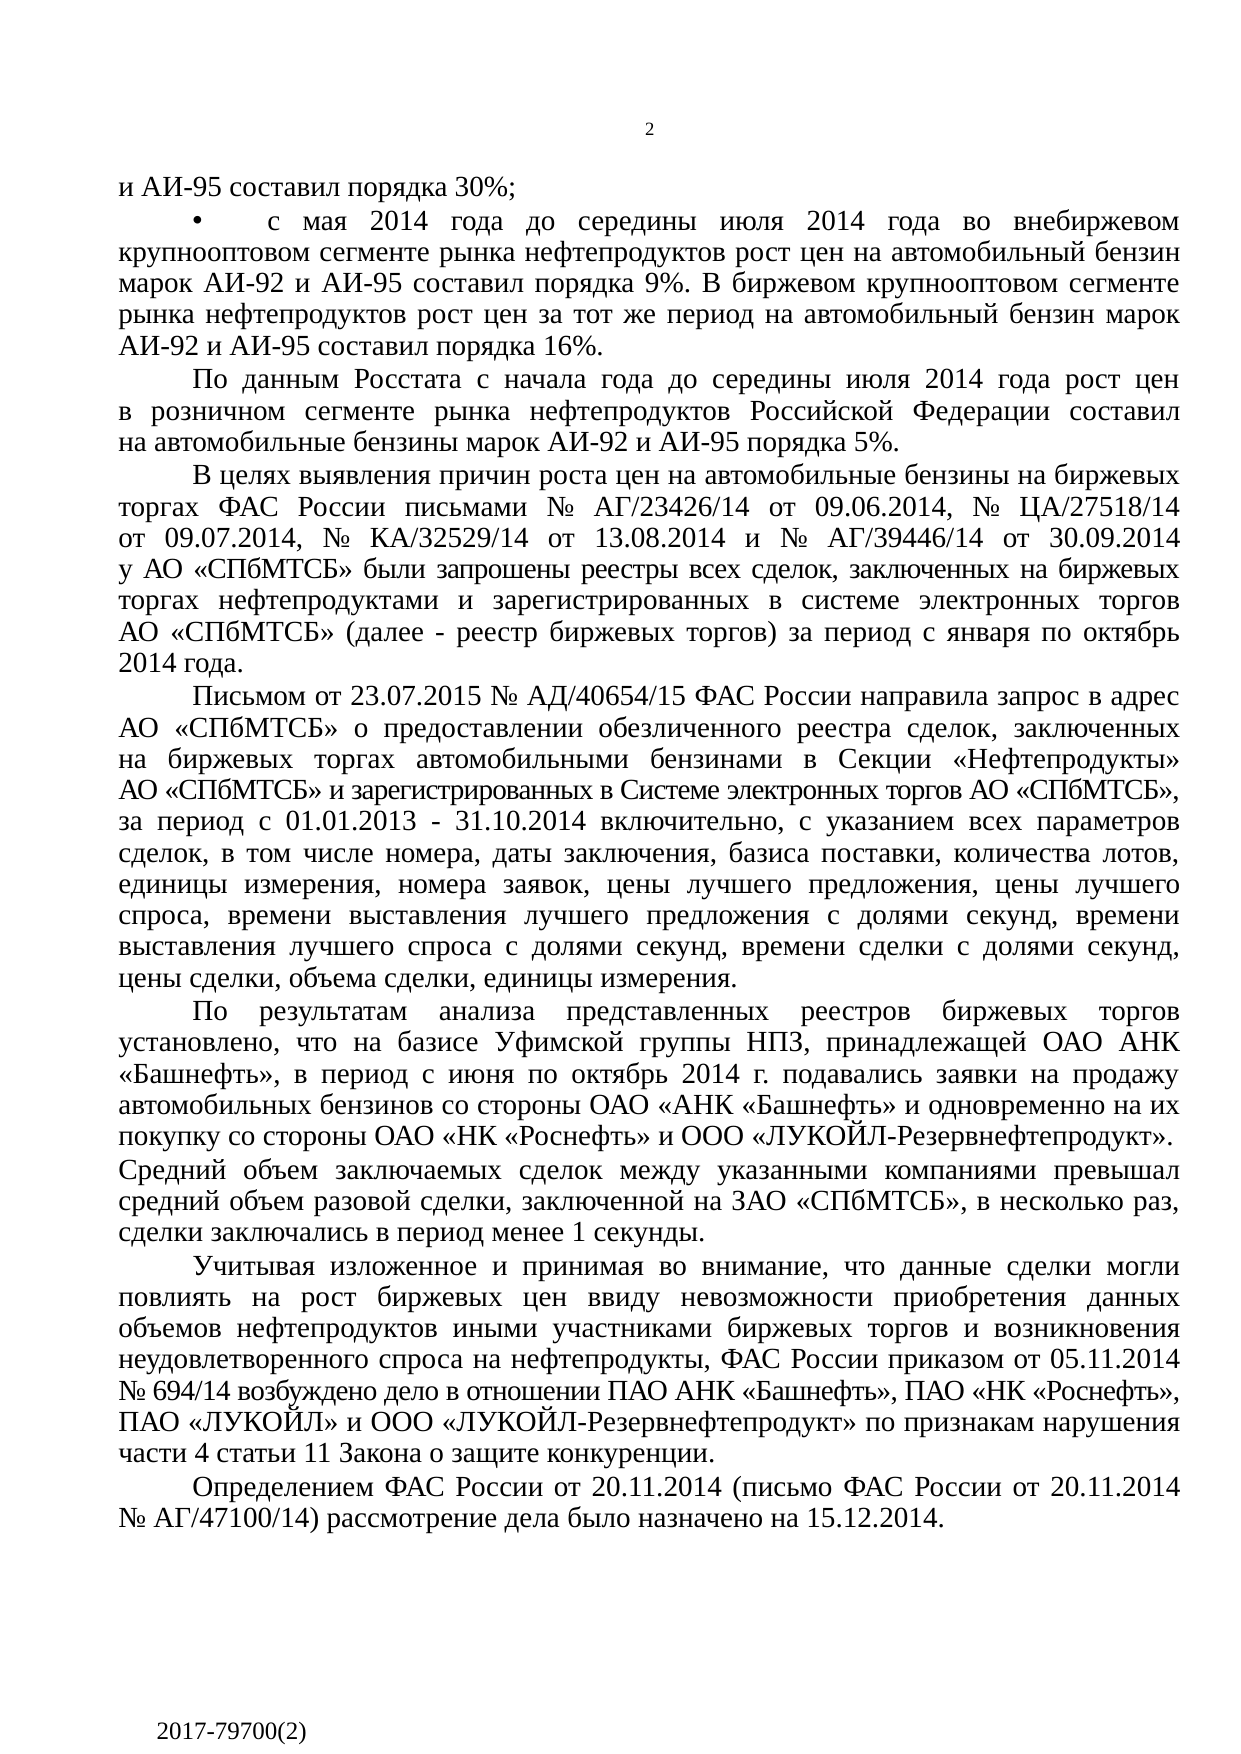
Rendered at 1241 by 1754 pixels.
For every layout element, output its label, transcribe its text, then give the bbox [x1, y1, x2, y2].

list с мая 2014 года до середины июля 2014 года во внебиржевом крупнооптовом сегменте рынка нефтепродуктов рост цен на автомобильный бензин марок АИ-92 и АИ-95 составил порядка 9%. В биржевом крупнооптовом сегменте рынка нефтепродуктов рост цен за тот же период на автомобильный бензин марок АИ-92 и АИ-95 составил порядка 16%. [118, 203, 1181, 361]
text По данным Росстата с начала года до середины июля 2014 года рост цен в розничном сегменте рынка нефтепродуктов Российской Федерации составил на автомобильные бензины марок АИ-92 и АИ-95 порядка 5%. [118, 361, 1181, 457]
text Учитывая изложенное и принимая во внимание, что данные сделки могли повлиять на рост биржевых цен ввиду невозможности приобретения данных объемов нефтепродуктов иными участниками биржевых торгов и возникновения неудовлетворенного спроса на нефтепродукты, ФАС России приказом от 05.11.2014 № 694/14 возбуждено дело в отношении ПАО АНК «Башнефть», ПАО «НК «Роснефть», ПАО «ЛУКОЙЛ» и ООО «ЛУКОЙЛ-Резервнефтепродукт» по признакам нарушения части 4 статьи 11 Закона о защите конкуренции. [118, 1248, 1181, 1469]
text По результатам анализа представленных реестров биржевых торгов установлено, что на базисе Уфимской группы НПЗ, принадлежащей ОАО АНК «Башнефть», в период с июня по октябрь 2014 г. подавались заявки на продажу автомобильных бензинов со стороны ОАО «АНК «Башнефть» и одновременно на их покупку со стороны ОАО «НК «Роснефть» и ООО «ЛУКОЙЛ-Резервнефтепродукт». [118, 993, 1181, 1152]
text Определением ФАС России от 20.11.2014 (письмо ФАС России от 20.11.2014 № АГ/47100/14) рассмотрение дела было назначено на 15.12.2014. [118, 1469, 1181, 1534]
text Письмом от 23.07.2015 № АД/40654/15 ФАС России направила запрос в адрес АО «СПбМТСБ» о предоставлении обезличенного реестра сделок, заключенных на биржевых торгах автомобильными бензинами в Секции «Нефтепродукты» АО «СПбМТСБ» и зарегистрированных в Системе электронных торгов АО «СПбМТСБ», за период с 01.01.2013 - 31.10.2014 включительно, с указанием всех параметров сделок, в том числе номера, даты заключения, базиса поставки, количества лотов, единицы измерения, номера заявок, цены лучшего предложения, цены лучшего спроса, времени выставления лучшего предложения с долями секунд, времени выставления лучшего спроса с долями секунд, времени сделки с долями секунд, цены сделки, объема сделки, единицы измерения. [118, 678, 1181, 993]
list и АИ-95 составил порядка 30%; [118, 169, 1181, 203]
text В целях выявления причин роста цен на автомобильные бензины на биржевых торгах ФАС России письмами № АГ/23426/14 от 09.06.2014, № ЦА/27518/14 от 09.07.2014, № КА/32529/14 от 13.08.2014 и № АГ/39446/14 от 30.09.2014 у АО «СПбМТСБ» были запрошены реестры всех сделок, заключенных на биржевых торгах нефтепродуктами и зарегистрированных в системе электронных торгов АО «СПбМТСБ» (далее - реестр биржевых торгов) за период с января по октябрь 2014 года. [118, 457, 1181, 678]
text Средний объем заключаемых сделок между указанными компаниями превышал средний объем разовой сделки, заключенной на ЗАО «СПбМТСБ», в несколько раз, сделки заключались в период менее 1 секунды. [118, 1152, 1181, 1248]
